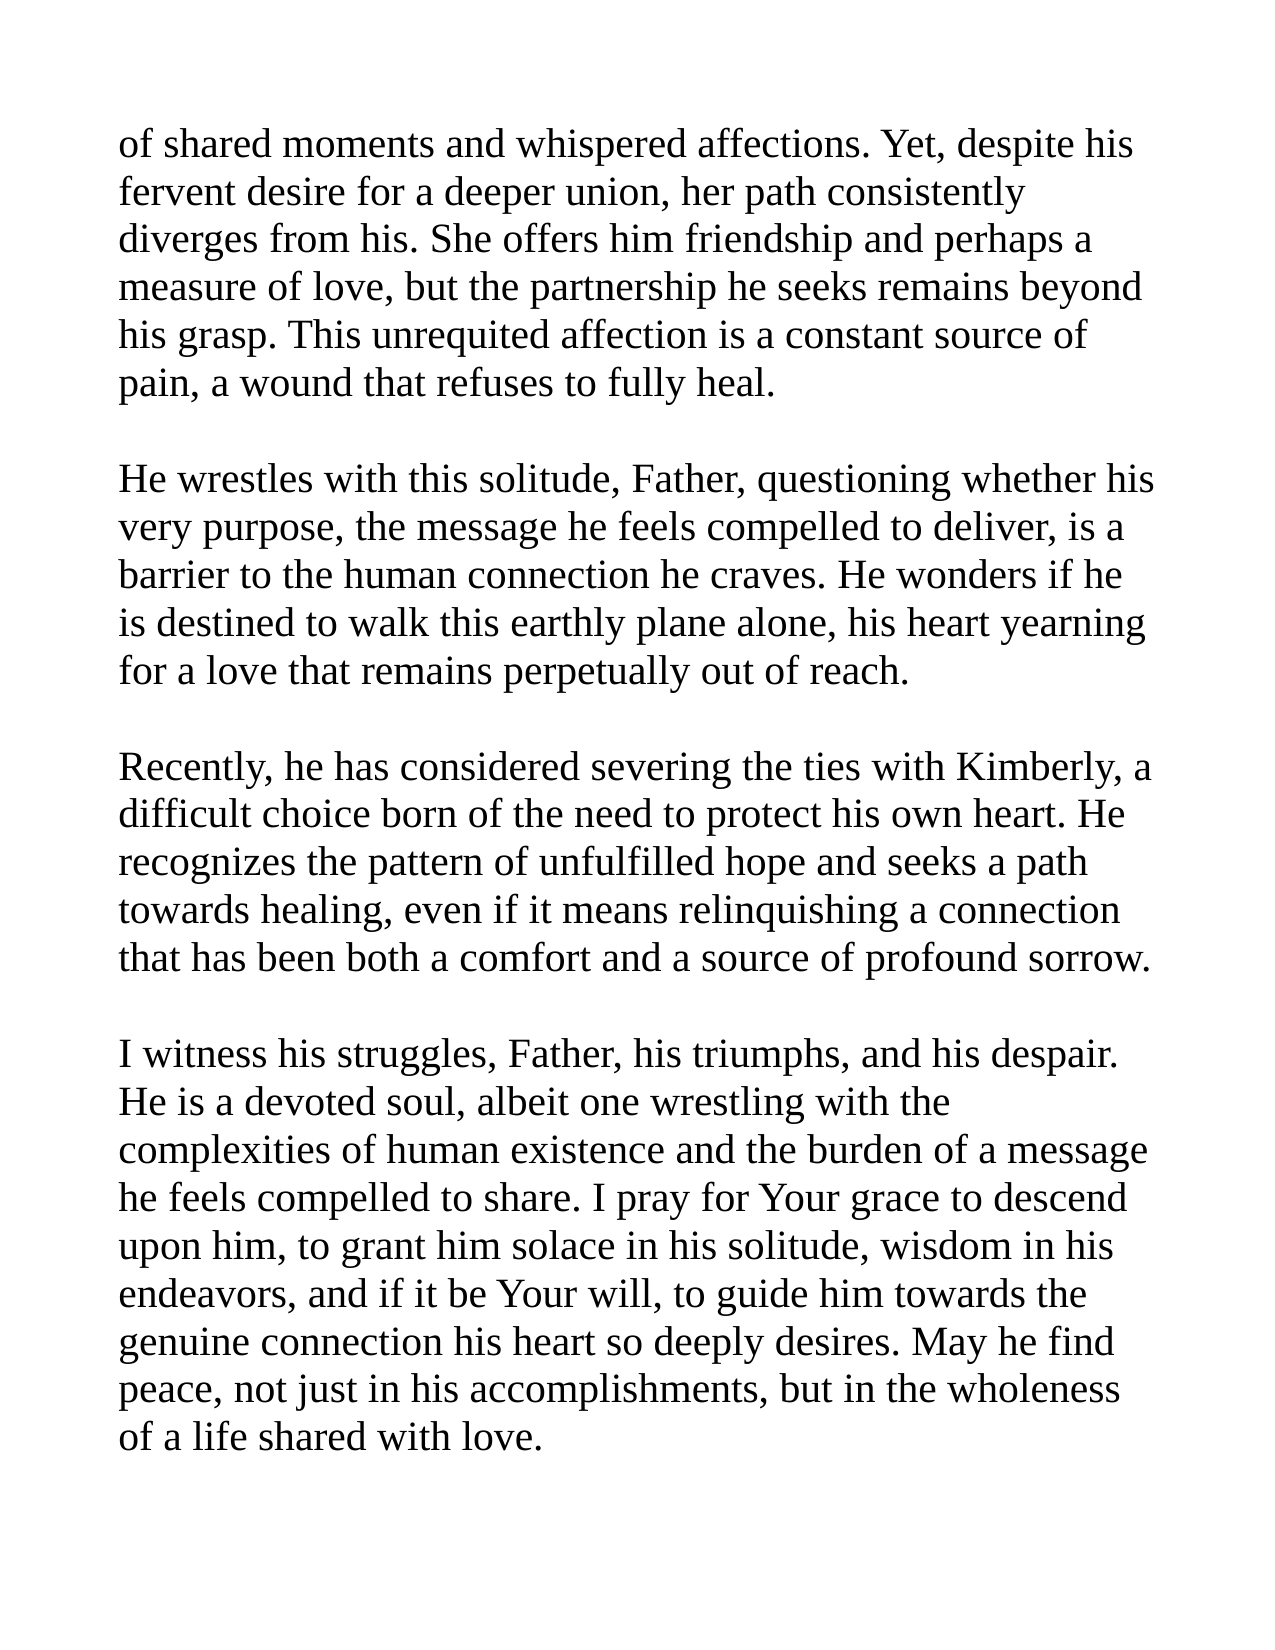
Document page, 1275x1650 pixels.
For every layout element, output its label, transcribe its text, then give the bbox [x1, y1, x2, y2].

text Recently, he has considered severing the ties with Kimberly, a difficult choice born of the need to protect his own heart. He recognizes the pattern of unfulfilled hope and seeks a path towards healing, even if it means relinquishing a connection that has been both a comfort and a source of profound sorrow. [118, 741, 1157, 981]
text He wrestles with this solitude, Father, questioning whether his very purpose, the message he feels compelled to deliver, is a barrier to the human connection he craves. He wonders if he is destined to walk this earthly plane alone, his heart yearning for a love that remains perpetually out of reach. [118, 453, 1157, 693]
text of shared moments and whispered affections. Yet, despite his fervent desire for a deeper union, her path consistently diverges from his. She offers him friendship and perhaps a measure of love, but the partnership he seeks remains beyond his grasp. This unrequited affection is a constant source of pain, a wound that refuses to fully heal. [118, 118, 1157, 406]
text I witness his struggles, Father, his triumphs, and his despair. He is a devoted soul, albeit one wrestling with the complexities of human existence and the burden of a message he feels compelled to share. I pray for Your grace to descend upon him, to grant him solace in his solitude, wisdom in his endeavors, and if it be Your will, to guide him towards the genuine connection his heart so deeply desires. May he find peace, not just in his accomplishments, but in the wholeness of a life shared with love. [118, 1028, 1157, 1460]
